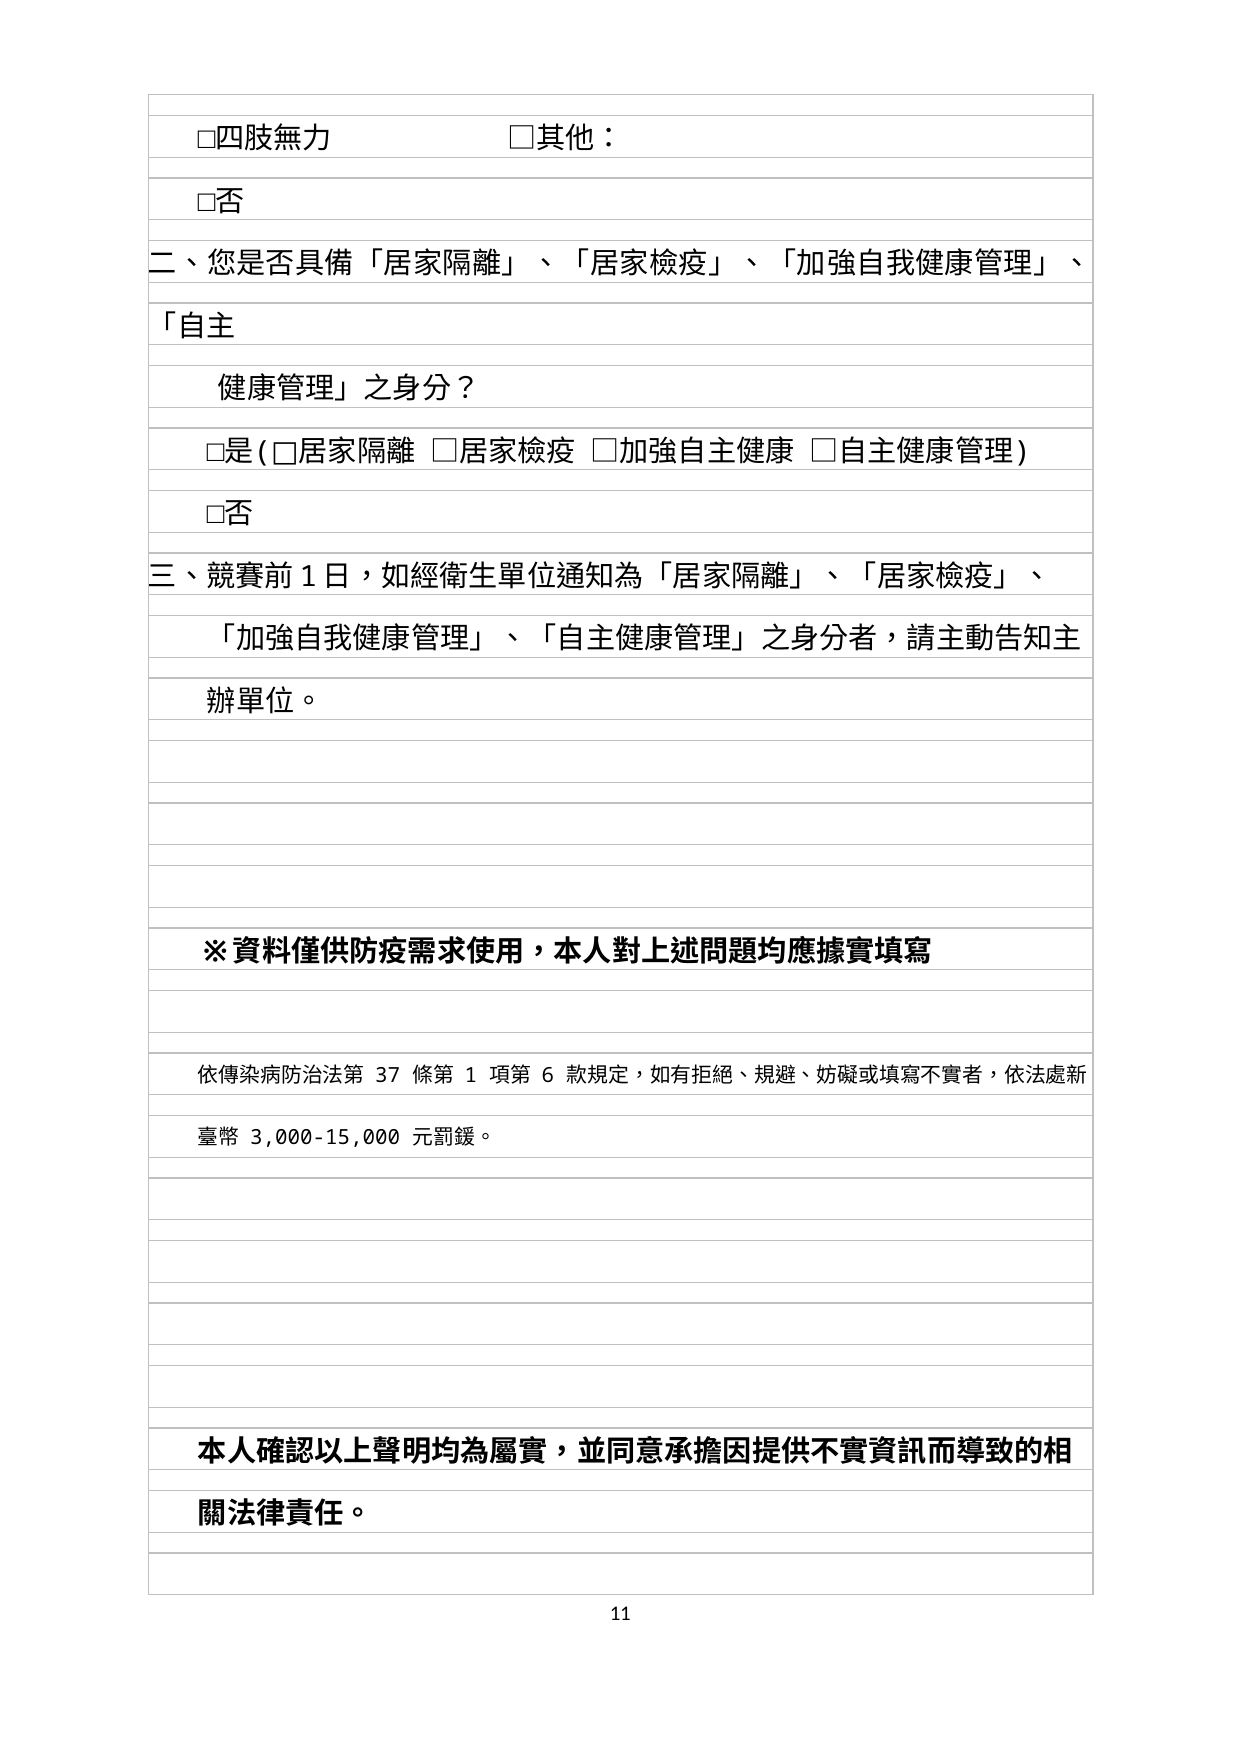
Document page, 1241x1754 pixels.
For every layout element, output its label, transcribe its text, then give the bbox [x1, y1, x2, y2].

text □是(□居家隔離 □居家檢疫 □加強自主健康 □自主健康管理) [149, 429, 1092, 469]
text 「加強自我健康管理」、「自主健康管理」之身分者，請主動告知主 [149, 616, 1092, 657]
text [149, 220, 1092, 240]
text [149, 658, 1092, 677]
text 二、您是否具備「居家隔離」、「居家檢疫」、「加強自我健康管理」、 [149, 241, 1092, 282]
text [198, 1033, 1092, 1052]
text □四肢無力 □其他： [198, 116, 1092, 157]
text ※資料僅供防疫需求使用，本人對上述問題均應據實填寫 [198, 929, 1092, 969]
text 本人確認以上聲明均為屬實，並同意承擔因提供不實資訊而導致的相 [198, 1429, 1092, 1469]
text [198, 1095, 1092, 1115]
text [198, 95, 1092, 115]
text 「自主 [149, 304, 1092, 344]
text 三、競賽前1日，如經衛生單位通知為「居家隔離」、「居家檢疫」、 [149, 554, 1092, 594]
text [198, 1408, 1092, 1427]
text [149, 408, 1092, 427]
text [149, 283, 1092, 302]
text [149, 345, 1092, 365]
text [149, 470, 1092, 490]
text 依傳染病防治法第 37 條第 1 項第 6 款規定，如有拒絕、規避、妨礙或填寫不實者，依法處新 [198, 1054, 1092, 1094]
text 關法律責任。 [198, 1491, 1092, 1532]
text □否 [198, 179, 1092, 219]
text [149, 533, 1092, 552]
text 辦單位。 [149, 679, 1092, 719]
text [198, 908, 1092, 927]
text [149, 595, 1092, 615]
text 臺幣 3,000-15,000 元罰鍰。 [198, 1116, 1092, 1157]
text □否 [149, 491, 1092, 532]
text 健康管理」之身分？ [149, 366, 1092, 407]
text [198, 158, 1092, 177]
text [198, 1470, 1092, 1490]
